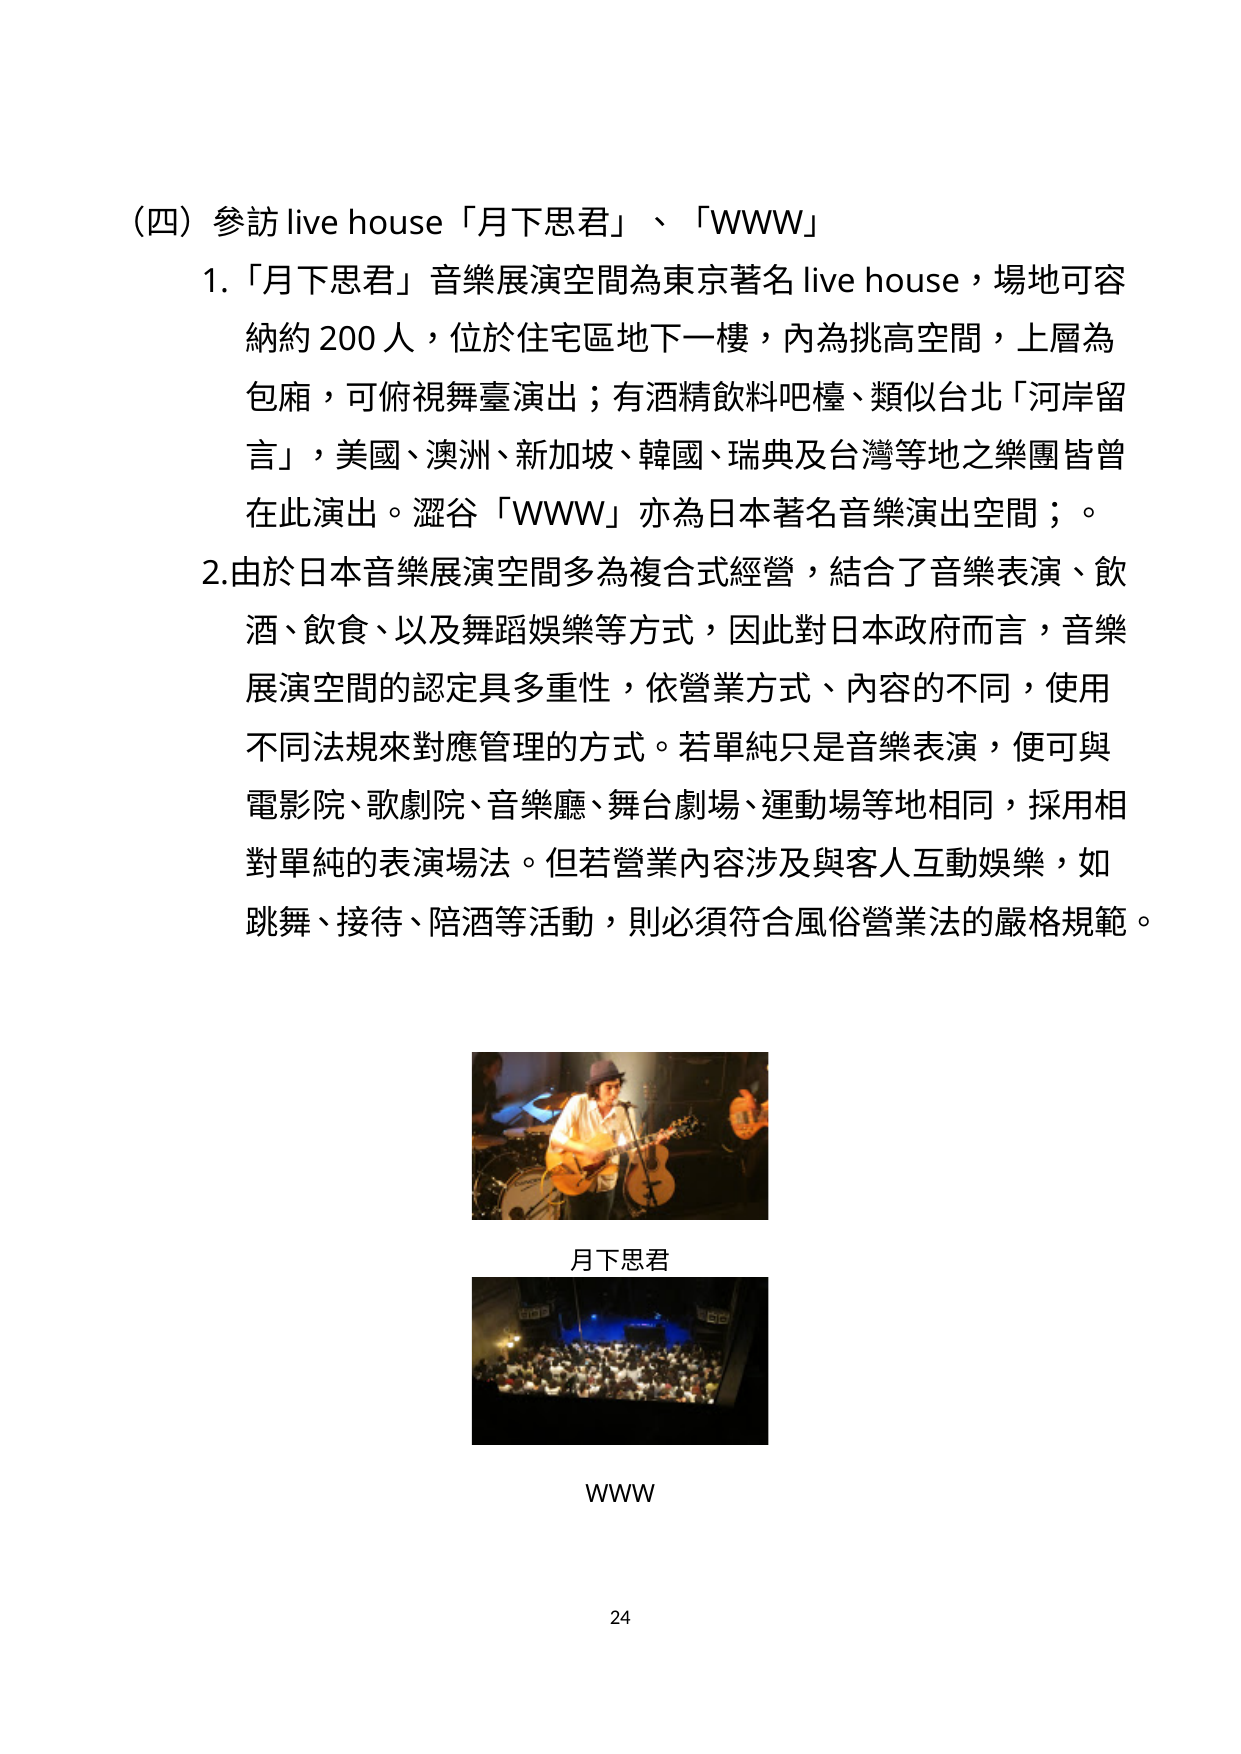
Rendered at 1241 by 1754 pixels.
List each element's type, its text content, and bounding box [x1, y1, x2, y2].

text WWW [112, 1464, 1128, 1512]
picture [471, 1277, 769, 1445]
text 月下思君 [112, 1239, 1128, 1277]
text 1.「月下思君」音樂展演空間為東京著名live house，場地可容納約200人，位於住宅區地下一樓，內為挑高空間，上層為包廂，可俯視舞臺演出；有酒精飲料吧檯、類似台北「河岸留言」，美國、澳洲、新加坡、韓國、瑞典及台灣等地之樂團皆曾在此演出。澀谷「WWW」亦為日本著名音樂演出空間；。 [201, 246, 1128, 537]
text 2.由於日本音樂展演空間多為複合式經營，結合了音樂表演、飲酒、飲食、以及舞蹈娛樂等方式，因此對日本政府而言，音樂展演空間的認定具多重性，依營業方式、內容的不同，使用不同法規來對應管理的方式。若單純只是音樂表演，便可與電影院、歌劇院、音樂廳、舞台劇場、運動場等地相同，採用相對單純的表演場法。但若營業內容涉及與客人互動娛樂，如跳舞、接待、陪酒等活動，則必須符合風俗營業法的嚴格規範。 [201, 537, 1128, 946]
text （四）參訪live house「月下思君」、「WWW」 [112, 187, 1128, 246]
picture [471, 1052, 769, 1220]
